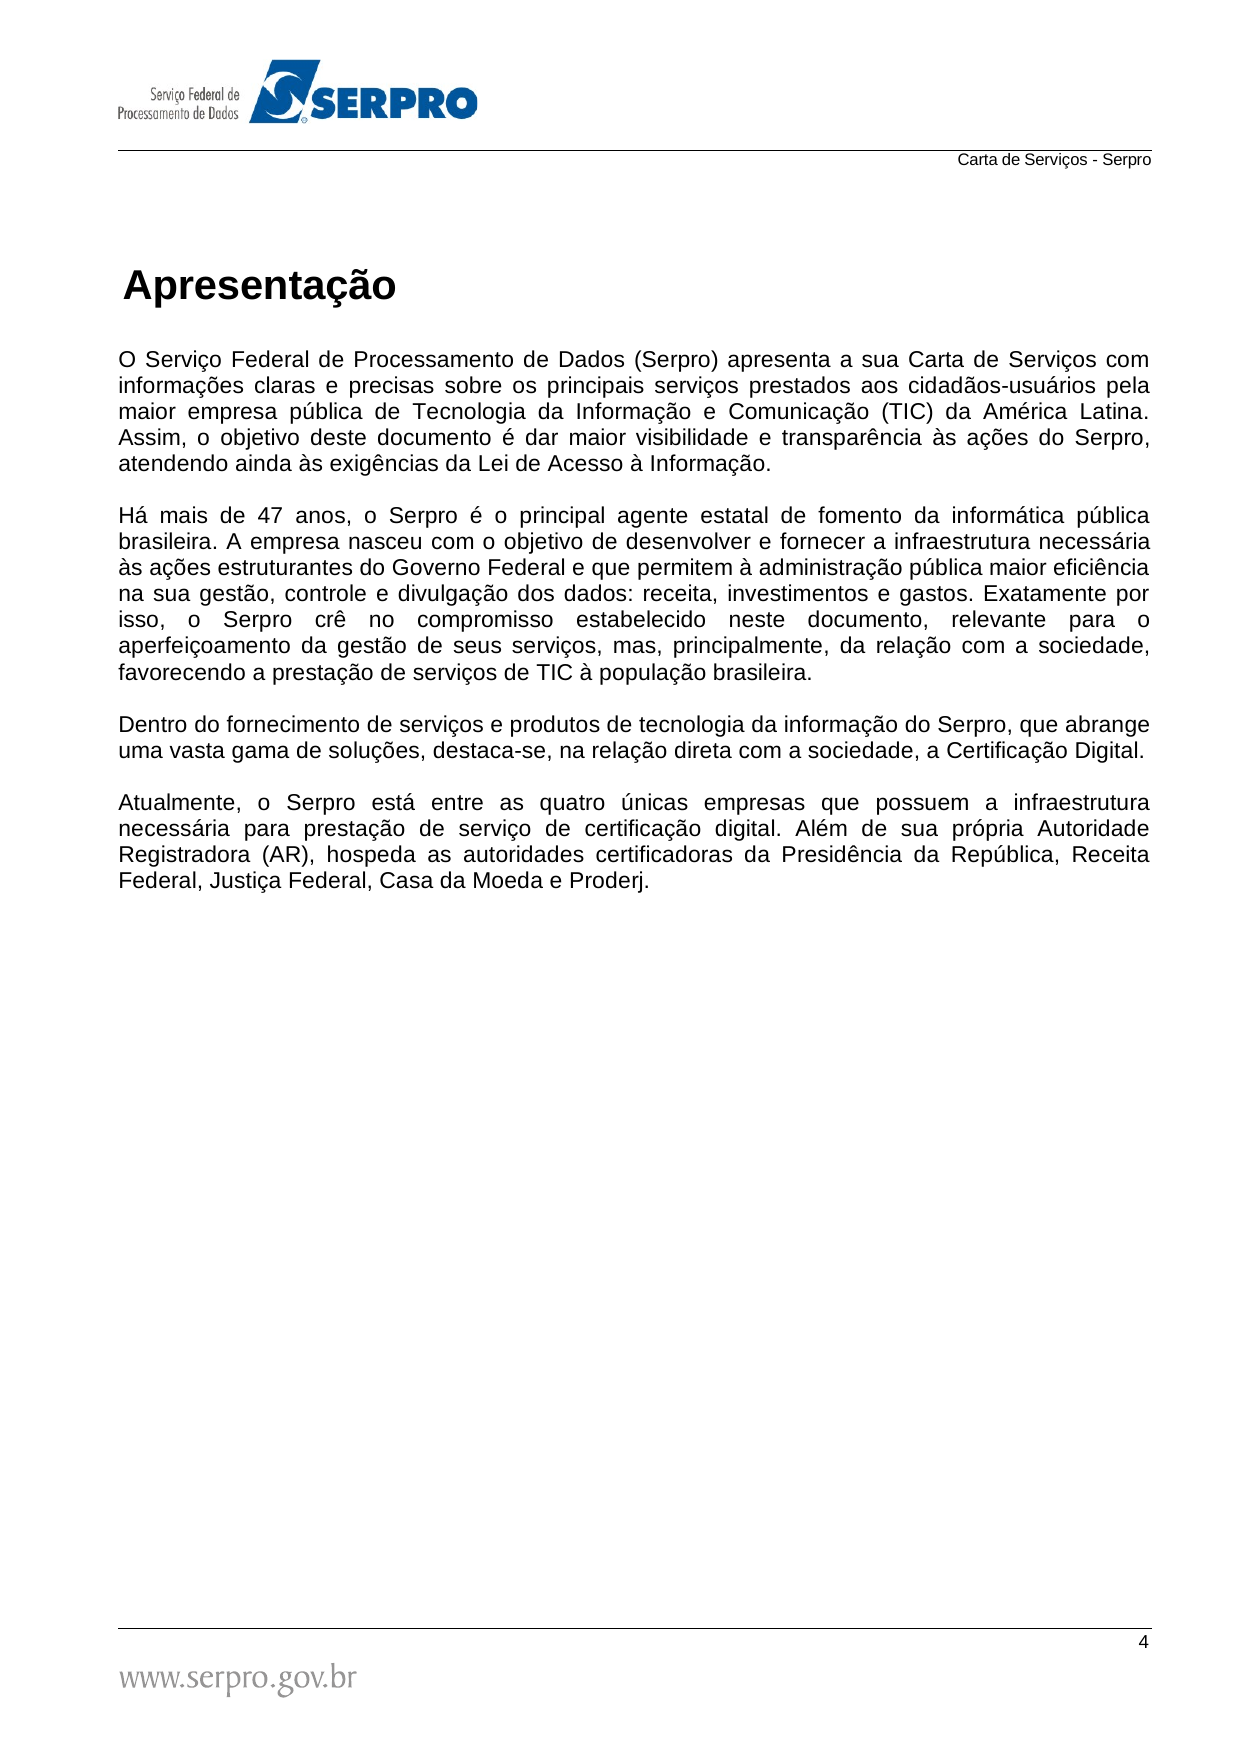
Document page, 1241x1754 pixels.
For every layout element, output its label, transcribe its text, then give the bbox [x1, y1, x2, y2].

text O Serviço Federal de Processamento de Dados (Serpro) apresenta a sua Carta de Serviços com informações claras e precisas sobre os principais serviços prestados aos cidadãos-usuários pela maior empresa pública de Tecnologia da Informação e Comunicação (TIC) da América Latina. Assim, o objetivo deste documento é dar maior visibilidade e transparência às ações do Serpro, atendendo ainda às exigências da Lei de Acesso à Informação. [118, 346, 1152, 477]
subtitle Apresentação [118, 262, 1152, 309]
text Há mais de 47 anos, o Serpro é o principal agente estatal de fomento da informática pública brasileira. A empresa nasceu com o objetivo de desenvolver e fornecer a infraestrutura necessária às ações estruturantes do Governo Federal e que permitem à administração pública maior eficiência na sua gestão, controle e divulgação dos dados: receita, investimentos e gastos. Exatamente por isso, o Serpro crê no compromisso estabelecido neste documento, relevante para o aperfeiçoamento da gestão de seus serviços, mas, principalmente, da relação com a sociedade, favorecendo a prestação de serviços de TIC à população brasileira. [118, 503, 1152, 685]
picture [118, 59, 478, 124]
text Dentro do fornecimento de serviços e produtos de tecnologia da informação do Serpro, que abrange uma vasta gama de soluções, destaca-se, na relação direta com a sociedade, a Certificação Digital. [118, 711, 1152, 763]
text Atualmente, o Serpro está entre as quatro únicas empresas que possuem a infraestrutura necessária para prestação de serviço de certificação digital. Além de sua própria Autoridade Registradora (AR), hospeda as autoridades certificadoras da Presidência da República, Receita Federal, Justiça Federal, Casa da Moeda e Proderj. [118, 789, 1152, 893]
